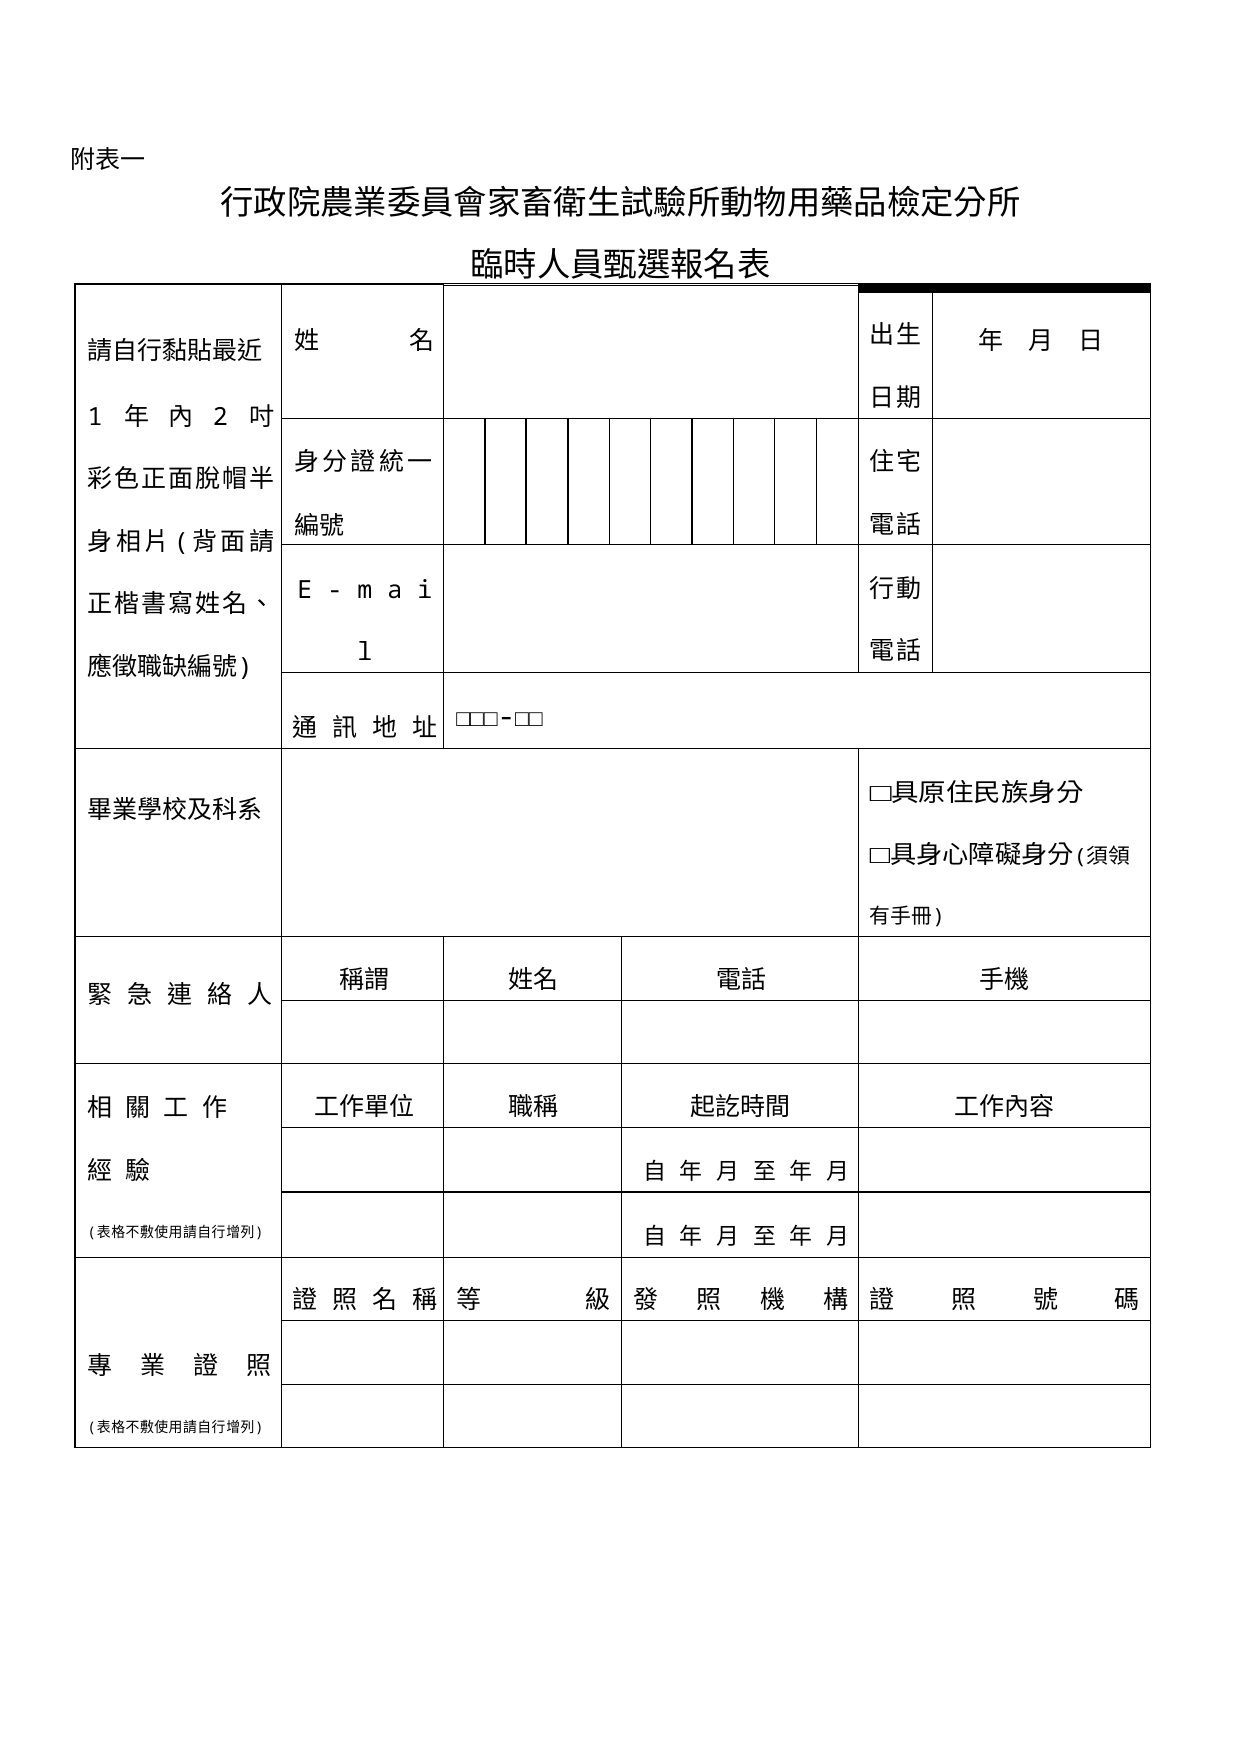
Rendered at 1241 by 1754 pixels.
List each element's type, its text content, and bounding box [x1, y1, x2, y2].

table_cell □□□-□□ [444, 673, 1150, 748]
table_cell 稱謂 [282, 937, 443, 1000]
table_cell 證 [859, 1258, 932, 1320]
table_cell 相 關 工 作 經 驗 (表格不敷使用請自行增列) [76, 1064, 281, 1257]
table_cell 發 照 [622, 1258, 758, 1320]
table_cell 照 號 碼 [933, 1258, 1150, 1320]
table_cell [444, 419, 484, 544]
table_cell [775, 419, 816, 544]
table_cell 起訖時間 [622, 1064, 858, 1127]
subtitle 臨時人員甄選報名表 [75, 221, 1165, 283]
table_cell 等 級 [444, 1258, 621, 1320]
text 行政院農業委員會家畜衛生試驗所動物用藥品檢定分所 [75, 158, 1165, 221]
table_header 出生 日期 [859, 293, 932, 418]
table_cell □具原住民族身分 □具身心障礙身分(須領 有手冊) [859, 749, 1150, 936]
table_cell 機 [758, 1258, 816, 1320]
table_header [444, 286, 858, 418]
table_cell [444, 1001, 621, 1063]
table_cell [444, 1385, 621, 1447]
table_cell 畢業學校及科系 [76, 749, 281, 936]
table_cell 專 業 證 照 (表格不敷使用請自行增列) [76, 1258, 281, 1447]
table_cell 自 年 月 至 年 月 [622, 1128, 858, 1191]
subtitle [55, 132, 172, 182]
table_cell 工作內容 [859, 1064, 1150, 1127]
table_cell 緊 急 連 絡 人 [76, 937, 281, 1063]
table_header 姓 名 [282, 285, 443, 418]
text 附表一 [70, 139, 157, 174]
table_cell 職稱 [444, 1064, 621, 1127]
table_cell [282, 1001, 443, 1063]
table_cell [444, 545, 858, 672]
table_cell 工作單位 [282, 1064, 443, 1127]
table_cell 構 [816, 1258, 858, 1320]
table_cell [933, 419, 1150, 544]
table_cell [282, 749, 858, 936]
table_cell 自 年 月 至 年 月 [622, 1193, 858, 1257]
table_cell [527, 419, 567, 544]
table_cell [282, 1321, 443, 1384]
table_cell [622, 1321, 858, 1384]
table_cell 行動 電話 [859, 545, 932, 672]
table_cell [444, 1128, 621, 1191]
table_cell [859, 1193, 1150, 1257]
table_cell [622, 1001, 858, 1063]
table_cell [859, 1321, 1150, 1384]
table_cell [933, 545, 1150, 672]
table_cell [734, 419, 774, 544]
table_cell [282, 1385, 443, 1447]
table_cell [610, 419, 650, 544]
table_cell 身分證統一編號 [282, 419, 443, 544]
table_cell 姓名 [444, 937, 621, 1000]
table_cell [282, 1193, 443, 1257]
table_cell 電話 [622, 937, 858, 1000]
table_cell [282, 1128, 443, 1191]
table_cell [859, 1128, 1150, 1191]
table_cell [651, 419, 691, 544]
table_cell E - m a i l [282, 545, 443, 672]
table_cell [859, 1385, 1150, 1447]
table_cell 證 照 名 稱 [282, 1258, 443, 1320]
table_header 請自行黏貼最近 1 年 內 2 吋 彩色正面脫帽半身相片(背面請正楷書寫姓名、應徵職缺編號) [76, 285, 281, 748]
table_cell [486, 419, 525, 544]
table_cell 手機 [859, 937, 1150, 1000]
table_header 年 月 日 [933, 293, 1150, 418]
table_cell 通 訊 地 址 [282, 673, 443, 748]
table_cell 住宅 電話 [859, 419, 932, 544]
table_cell [859, 1001, 1150, 1063]
table_cell [817, 419, 858, 544]
table_cell [569, 419, 609, 544]
table_cell [622, 1385, 858, 1447]
table_cell [693, 419, 733, 544]
table_cell [444, 1321, 621, 1384]
table_cell [444, 1193, 621, 1257]
